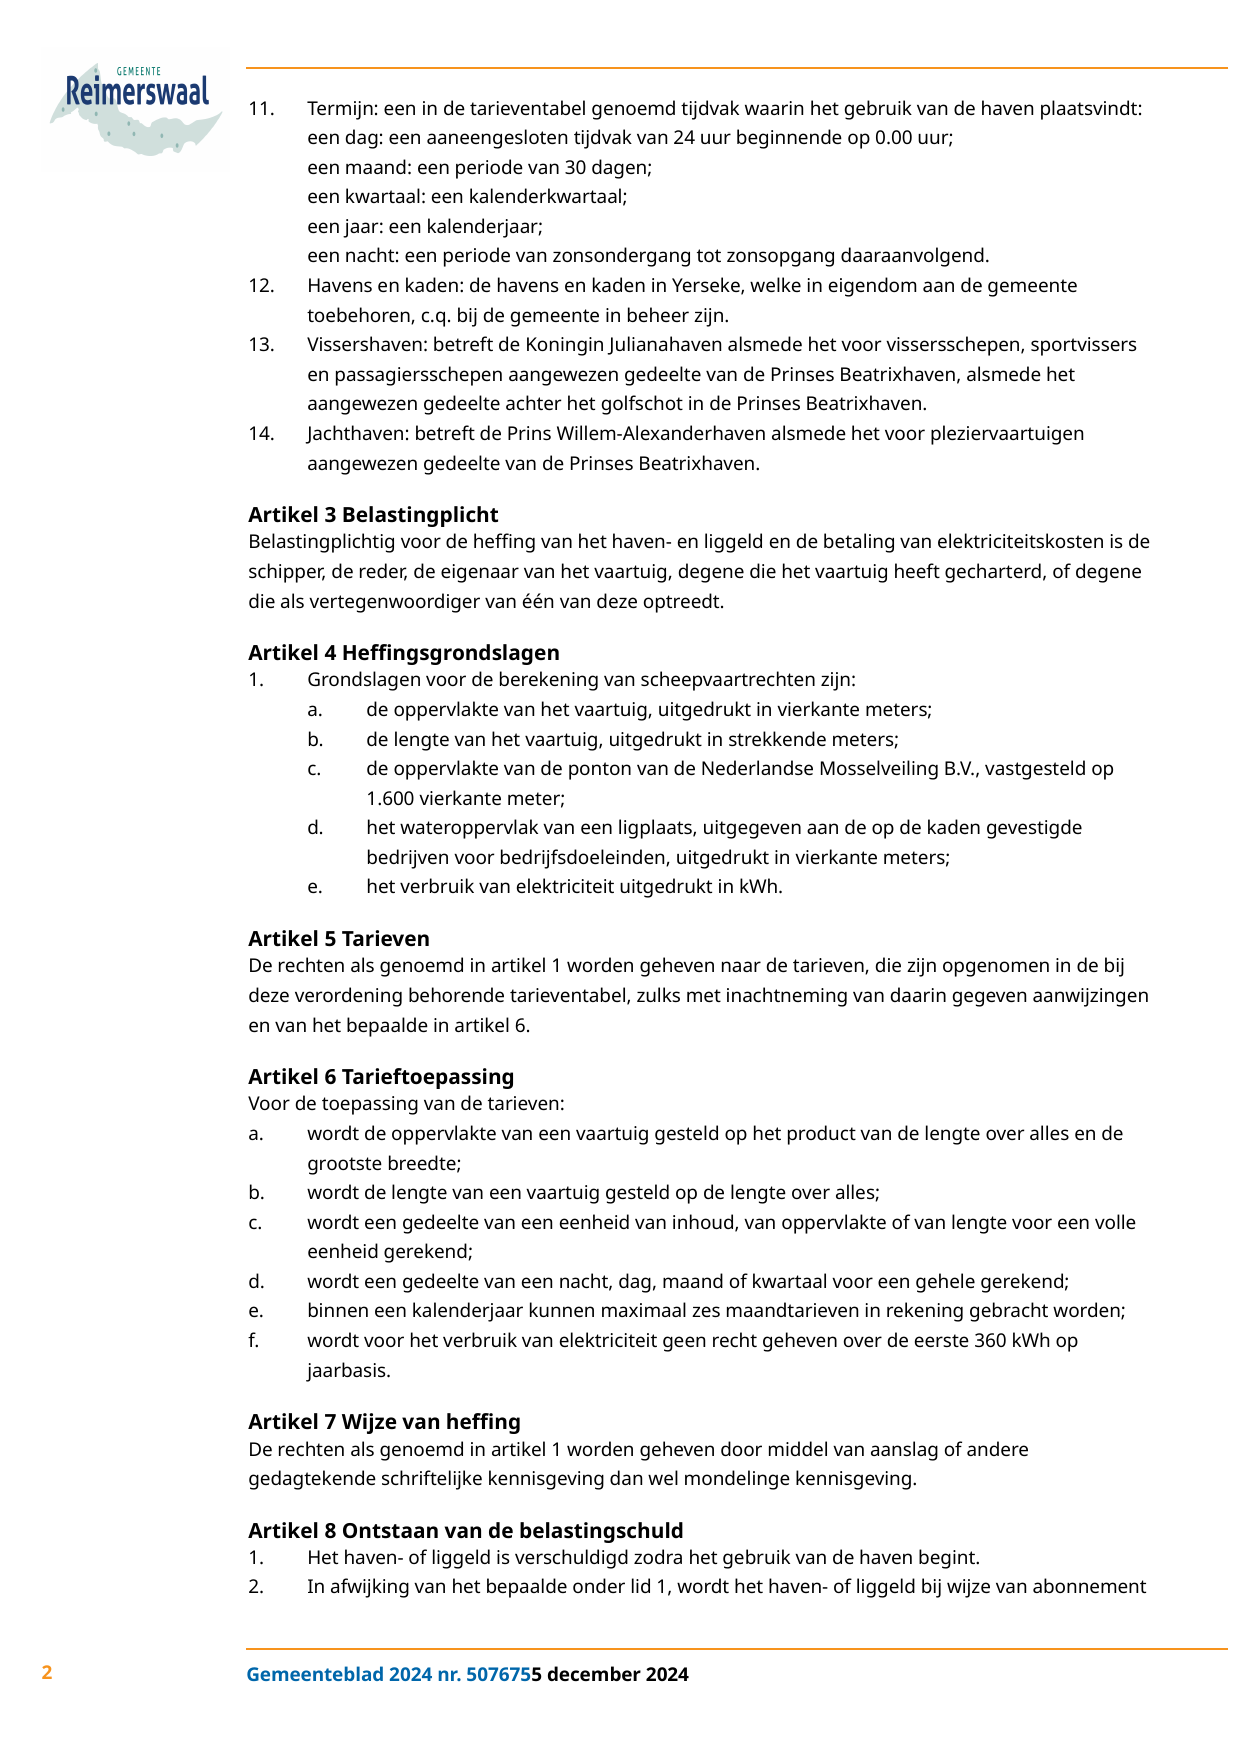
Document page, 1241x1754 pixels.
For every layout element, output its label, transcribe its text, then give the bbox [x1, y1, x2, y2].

text Voor de toepassing van de tarieven: [248, 1091, 1152, 1116]
text Belastingplichtig voor de heffing van het haven- en liggeld en de betaling van elektriciteitskosten is de schipper, de reder, de eigenaar van het vaartuig, degene die het vaartuig heeft gecharterd, of degene die als vertegenwoordiger van één van deze optreedt. [248, 529, 1152, 613]
list Havens en kaden: de havens en kaden in Yerseke, welke in eigendom aan de gemeente toebehoren, c.q. bij de gemeente in beheer zijn. [248, 272, 1152, 328]
list Grondslagen voor de berekening van scheepvaartrechten zijn: [248, 667, 1152, 692]
picture [41, 47, 231, 172]
list Het haven- of liggeld is verschuldigd zodra het gebruik van de haven begint. [248, 1544, 1152, 1570]
list wordt een gedeelte van een eenheid van inhoud, van oppervlakte of van lengte voor een volle eenheid gerekend; [248, 1209, 1152, 1264]
text Artikel 3 Belastingplicht [248, 500, 1152, 529]
list de oppervlakte van het vaartuig, uitgedrukt in vierkante meters; [307, 696, 1152, 722]
list Termijn: een in de tarieventabel genoemd tijdvak waarin het gebruik van de haven plaatsvindt: [248, 95, 1152, 121]
list een dag: een aaneengesloten tijdvak van 24 uur beginnende op 0.00 uur; [248, 124, 1152, 150]
text Artikel 5 Tarieven [248, 924, 1152, 953]
list een kwartaal: een kalenderkwartaal; [248, 183, 1152, 209]
list wordt de oppervlakte van een vaartuig gesteld op het product van de lengte over alles en de grootste breedte; [248, 1120, 1152, 1176]
text Artikel 7 Wijze van heffing [248, 1407, 1152, 1436]
list wordt een gedeelte van een nacht, dag, maand of kwartaal voor een gehele gerekend; [248, 1268, 1152, 1294]
list Vissershaven: betreft de Koningin Julianahaven alsmede het voor vissersschepen, sportvissers en passagiersschepen aangewezen gedeelte van de Prinses Beatrixhaven, alsmede het aangewezen gedeelte achter het golfschot in de Prinses Beatrixhaven. [248, 331, 1152, 416]
text Artikel 6 Tarieftoepassing [248, 1062, 1152, 1091]
text Artikel 4 Heffingsgrondslagen [248, 638, 1152, 667]
list de oppervlakte van de ponton van de Nederlandse Mosselveiling B.V., vastgesteld op 1.600 vierkante meter; [307, 755, 1152, 811]
text Artikel 8 Ontstaan van de belastingschuld [248, 1516, 1152, 1544]
list In afwijking van het bepaalde onder lid 1, wordt het haven- of liggeld bij wijze van abonnement [248, 1574, 1152, 1599]
list Jachthaven: betreft de Prins Willem-Alexanderhaven alsmede het voor pleziervaartuigen aangewezen gedeelte van de Prinses Beatrixhaven. [248, 420, 1152, 476]
list de lengte van het vaartuig, uitgedrukt in strekkende meters; [307, 726, 1152, 752]
list een nacht: een periode van zonsondergang tot zonsopgang daaraanvolgend. [248, 243, 1152, 268]
list wordt voor het verbruik van elektriciteit geen recht geheven over de eerste 360 kWh op jaarbasis. [248, 1327, 1152, 1383]
text De rechten als genoemd in artikel 1 worden geheven door middel van aanslag of andere gedagtekende schriftelijke kennisgeving dan wel mondelinge kennisgeving. [248, 1436, 1152, 1491]
list het verbruik van elektriciteit uitgedrukt in kWh. [307, 874, 1152, 899]
list binnen een kalenderjaar kunnen maximaal zes maandtarieven in rekening gebracht worden; [248, 1298, 1152, 1323]
list het wateroppervlak van een ligplaats, uitgegeven aan de op de kaden gevestigde bedrijven voor bedrijfsdoeleinden, uitgedrukt in vierkante meters; [307, 814, 1152, 870]
list wordt de lengte van een vaartuig gesteld op de lengte over alles; [248, 1179, 1152, 1205]
text De rechten als genoemd in artikel 1 worden geheven naar de tarieven, die zijn opgenomen in de bij deze verordening behorende tarieventabel, zulks met inachtneming van daarin gegeven aanwijzingen en van het bepaalde in artikel 6. [248, 953, 1152, 1037]
list een maand: een periode van 30 dagen; [248, 154, 1152, 180]
list een jaar: een kalenderjaar; [248, 213, 1152, 239]
